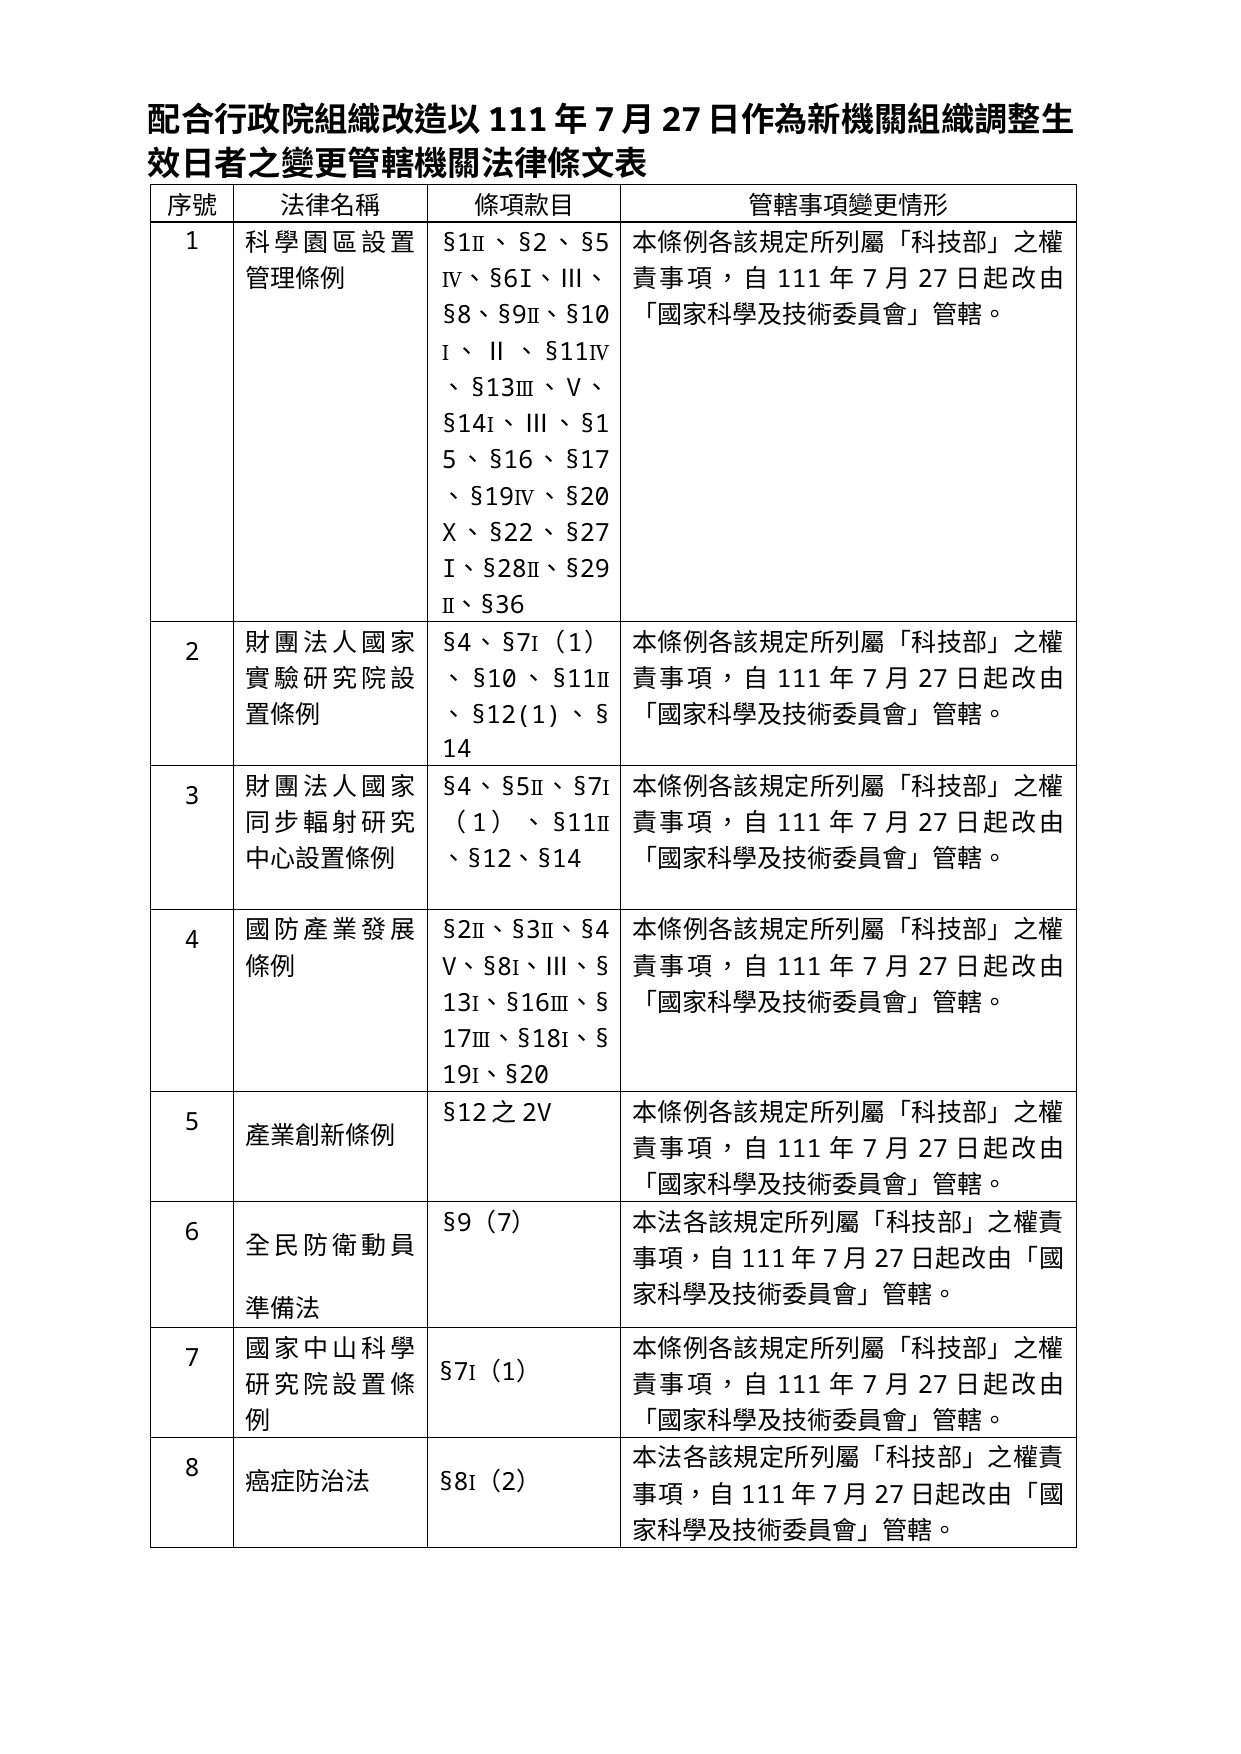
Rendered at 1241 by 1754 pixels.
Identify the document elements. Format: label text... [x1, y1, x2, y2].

table_cell 本條例各該規定所列屬「科技部」之權責事項，自111年7月27日起改由「國家科學及技術委員會」管轄。 [621, 223, 1076, 621]
table_cell §4、§5Ⅱ、§7Ⅰ（1）、§11Ⅱ、§12、§14 [428, 766, 620, 909]
text 配合行政院組織改造以111年7月27日作為新機關組織調整生效日者之變更管轄機關法律條文表 [148, 97, 1092, 184]
table_cell §12之2V [428, 1092, 620, 1201]
table_cell §7Ⅰ（1） [428, 1328, 620, 1437]
table_cell 4 [151, 910, 233, 1091]
table_cell §4、§7Ⅰ（1）、§10、§11Ⅱ、§12(1)、§14 [428, 622, 620, 765]
table_header 條項款目 [428, 185, 620, 221]
table_cell 癌症防治法 [234, 1438, 427, 1547]
table_cell 本條例各該規定所列屬「科技部」之權責事項，自111年7月27日起改由「國家科學及技術委員會」管轄。 [621, 1328, 1076, 1437]
table_cell 本條例各該規定所列屬「科技部」之權責事項，自111年7月27日起改由「國家科學及技術委員會」管轄。 [621, 766, 1076, 909]
table_cell 7 [151, 1328, 233, 1437]
table_cell 本條例各該規定所列屬「科技部」之權責事項，自111年7月27日起改由「國家科學及技術委員會」管轄。 [621, 622, 1076, 765]
table_cell 2 [151, 622, 233, 765]
table_cell 科學園區設置管理條例 [234, 223, 427, 621]
table_cell 國防產業發展條例 [234, 910, 427, 1091]
table_cell 產業創新條例 [234, 1092, 427, 1201]
table_cell 本法各該規定所列屬「科技部」之權責事項，自111年7月27日起改由「國家科學及技術委員會」管轄。 [621, 1202, 1076, 1327]
table_cell 8 [151, 1438, 233, 1547]
table_cell 財團法人國家實驗研究院設置條例 [234, 622, 427, 765]
table_cell 本法各該規定所列屬「科技部」之權責事項，自111年7月27日起改由「國家科學及技術委員會」管轄。 [621, 1438, 1076, 1547]
table_cell 全民防衛動員準備法 [234, 1202, 427, 1327]
table_cell 6 [151, 1202, 233, 1327]
table_cell §8Ⅰ（2） [428, 1438, 620, 1547]
table_cell 5 [151, 1092, 233, 1201]
table_cell 本條例各該規定所列屬「科技部」之權責事項，自111年7月27日起改由「國家科學及技術委員會」管轄。 [621, 910, 1076, 1091]
table_cell §1Ⅱ、§2、§5Ⅳ、§6I、Ⅲ、§8、§9Ⅱ、§10Ⅰ、Ⅱ、§11Ⅳ、§13Ⅲ、V、§14Ⅰ、Ⅲ、§15、§16、§17、§19Ⅳ、§20X、§22、§27I、§28Ⅱ、§29Ⅱ、§36 [428, 223, 620, 621]
table_cell 3 [151, 766, 233, 909]
table_cell §9（7） [428, 1202, 620, 1327]
table_cell 本條例各該規定所列屬「科技部」之權責事項，自111年7月27日起改由「國家科學及技術委員會」管轄。 [621, 1092, 1076, 1201]
table_header 法律名稱 [234, 185, 427, 221]
table_cell §2Ⅱ、§3Ⅱ、§4 V、§8Ⅰ、Ⅲ、§13Ⅰ、§16Ⅲ、§17Ⅲ、§18Ⅰ、§19Ⅰ、§20 [428, 910, 620, 1091]
table_cell 財團法人國家同步輻射研究中心設置條例 [234, 766, 427, 909]
table_cell 國家中山科學研究院設置條例 [234, 1328, 427, 1437]
table_header 管轄事項變更情形 [621, 185, 1076, 221]
table_header 序號 [151, 185, 233, 221]
table_cell 1 [151, 223, 233, 621]
